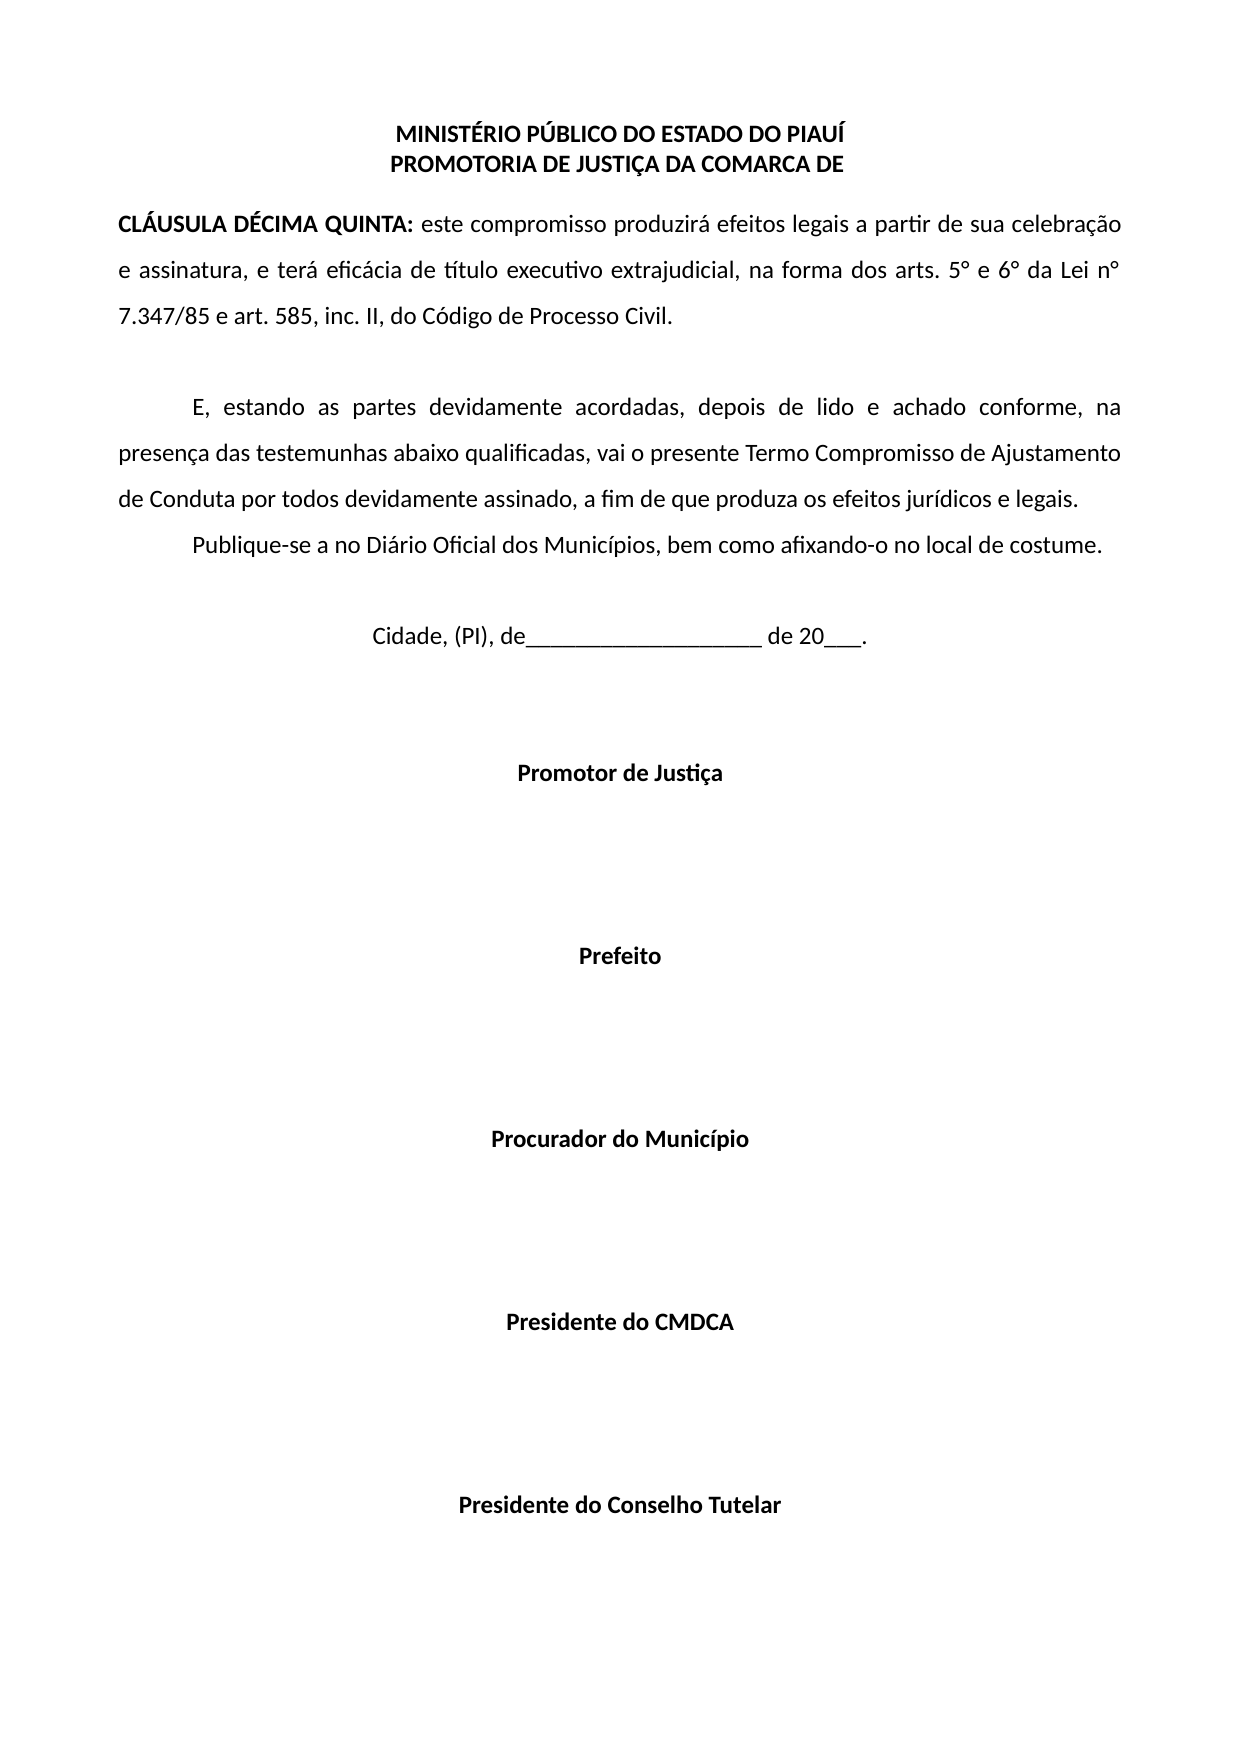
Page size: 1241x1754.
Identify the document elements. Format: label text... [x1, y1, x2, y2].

text Procurador do Município [118, 1123, 1122, 1154]
text CLÁUSULA DÉCIMA QUINTA: este compromisso produzirá efeitos legais a partir de sua celebração e assinatura, e terá eficácia de título executivo extrajudicial, na forma dos arts. 5° e 6° da Lei n° 7.347/85 e art. 585, inc. II, do Código de Processo Civil. [118, 209, 1122, 331]
text Cidade, (PI), de___________________ de 20___. [118, 620, 1122, 651]
text Presidente do Conselho Tutelar [118, 1489, 1122, 1519]
text Presidente do CMDCA [118, 1306, 1122, 1337]
text E, estando as partes devidamente acordadas, depois de lido e achado conforme, na presença das testemunhas abaixo qualificadas, vai o presente Termo Compromisso de Ajustamento de Conduta por todos devidamente assinado, a fim de que produza os efeitos jurídicos e legais. [118, 392, 1122, 513]
list Publique-se a no Diário Oficial dos Municípios, bem como afixando-o no local de costume. [118, 529, 1122, 559]
text Prefeito [118, 940, 1122, 971]
subtitle Promotor de Justiça [118, 757, 1122, 788]
